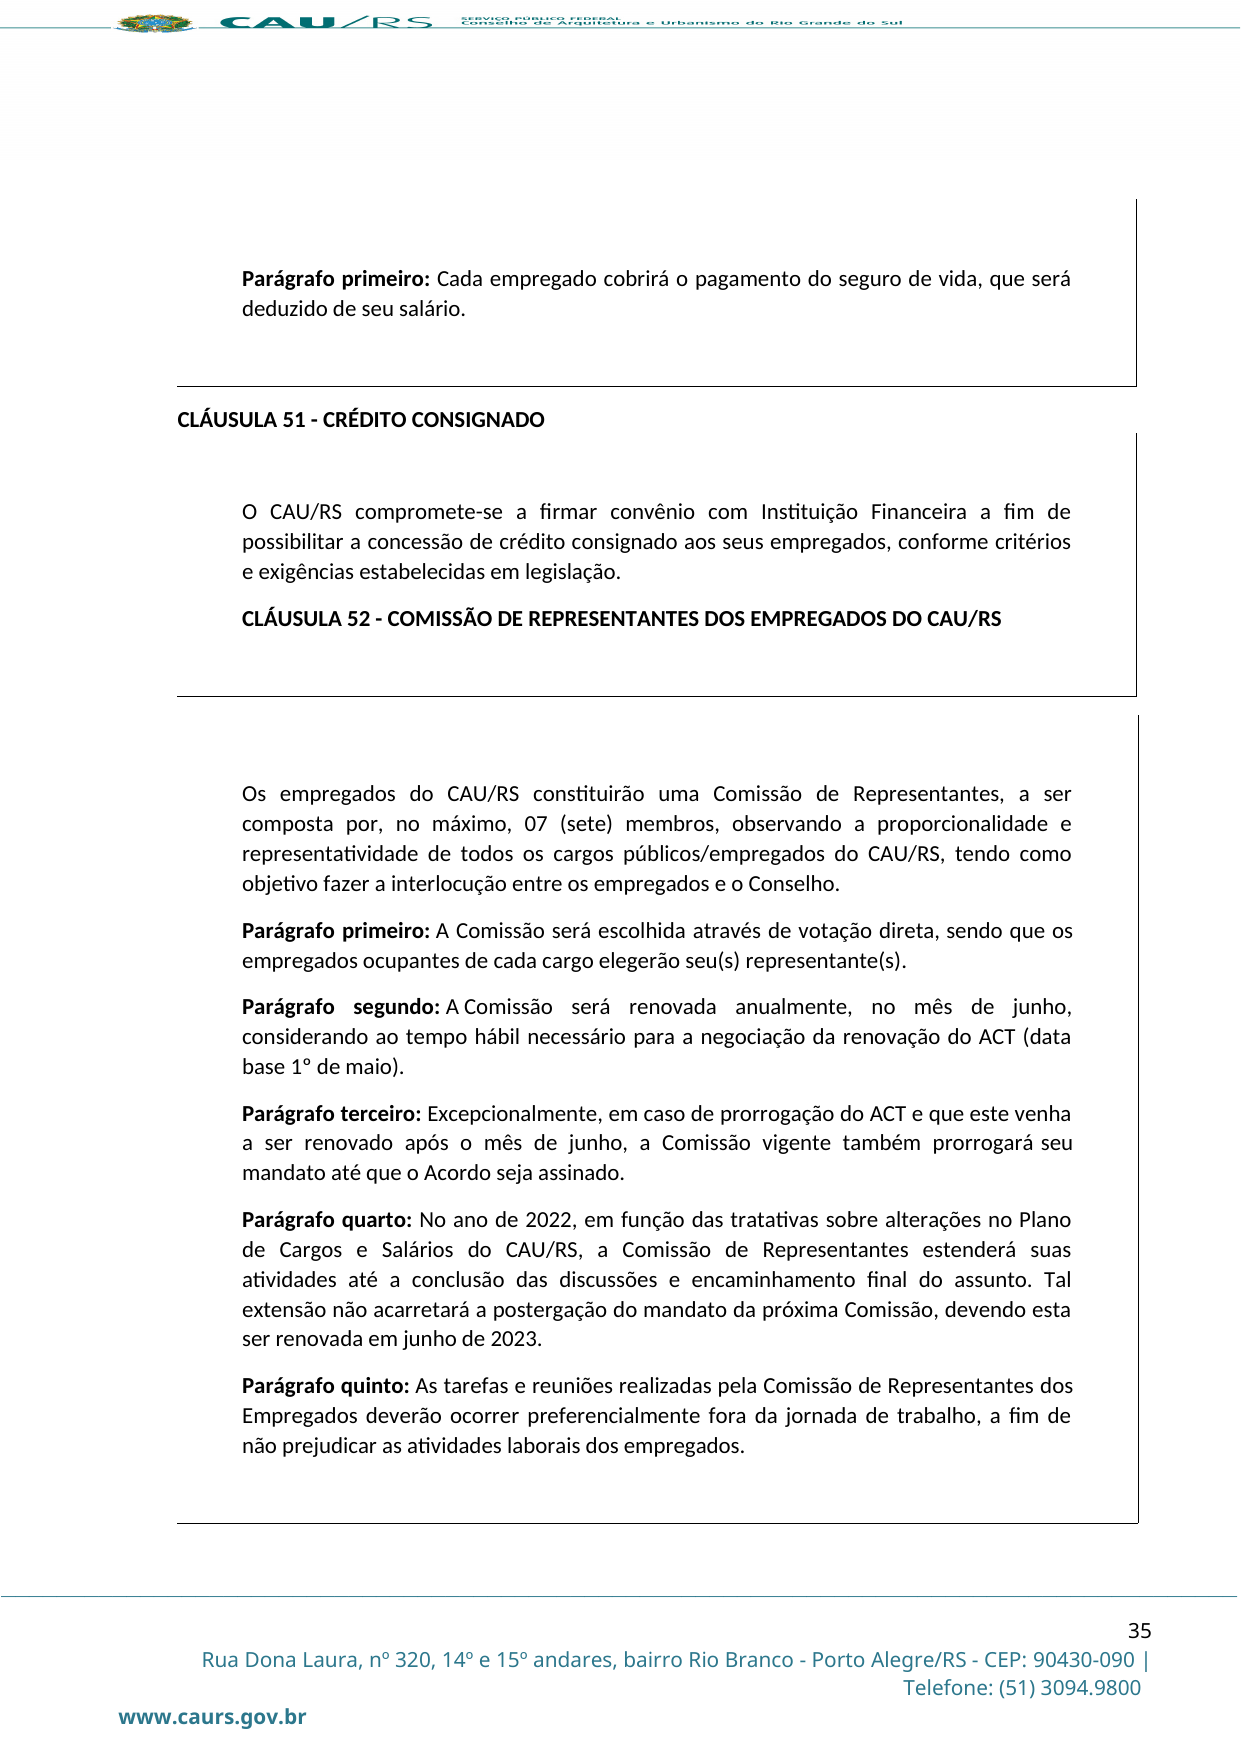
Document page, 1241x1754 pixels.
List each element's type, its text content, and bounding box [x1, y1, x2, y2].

text Os empregados do CAU/RS constituirão uma Comissão de Representantes, a ser composta por, no máximo, 07 (sete) membros, observando a proporcionalidade e representatividade de todos os cargos públicos/empregados do CAU/RS, tendo como objetivo fazer a interlocução entre os empregados e o Conselho. [177, 715, 1138, 851]
text Parágrafo quarto: No ano de 2022, em função das tratativas sobre alterações no Plano de Cargos e Salários do CAU/RS, a Comissão de Representantes estenderá suas atividades até a conclusão das discussões e encaminhamento final do assunto. Tal extensão não acarretará a postergação do mandato da próxima Comissão, devendo esta ser renovada em junho de 2023. [177, 1140, 1138, 1307]
text Parágrafo segundo: A Comissão será renovada anualmente, no mês de junho, considerando ao tempo hábil necessário para a negociação da renovação do ACT (data base 1º de maio). [177, 928, 1138, 1034]
text Parágrafo primeiro: A Comissão será escolhida através de votação direta, sendo que os empregados ocupantes de cada cargo elegerão seu(s) representante(s). [177, 851, 1138, 928]
text O CAU/RS compromete-se a firmar convênio com Instituição Financeira a fim de possibilitar a concessão de crédito consignado aos seus empregados, conforme critérios e exigências estabelecidas em legislação. [177, 433, 1136, 539]
text Parágrafo primeiro: Cada empregado cobrirá o pagamento do seguro de vida, que será deduzido de seu salário. [177, 199, 1136, 386]
text CLÁUSULA 52 - COMISSÃO DE REPRESENTANTES DOS EMPREGADOS DO CAU/RS [177, 539, 1137, 696]
text Parágrafo quinto: As tarefas e reuniões realizadas pela Comissão de Representantes dos Empregados deverão ocorrer preferencialmente fora da jornada de trabalho, a fim de não prejudicar as atividades laborais dos empregados. [177, 1307, 1138, 1523]
text Parágrafo terceiro: Excepcionalmente, em caso de prorrogação do ACT e que este venha a ser renovado após o mês de junho, a Comissão vigente também prorrogará seu mandato até que o Acordo seja assinado. [177, 1034, 1138, 1140]
text CLÁUSULA 51 - CRÉDITO CONSIGNADO [177, 405, 1152, 433]
